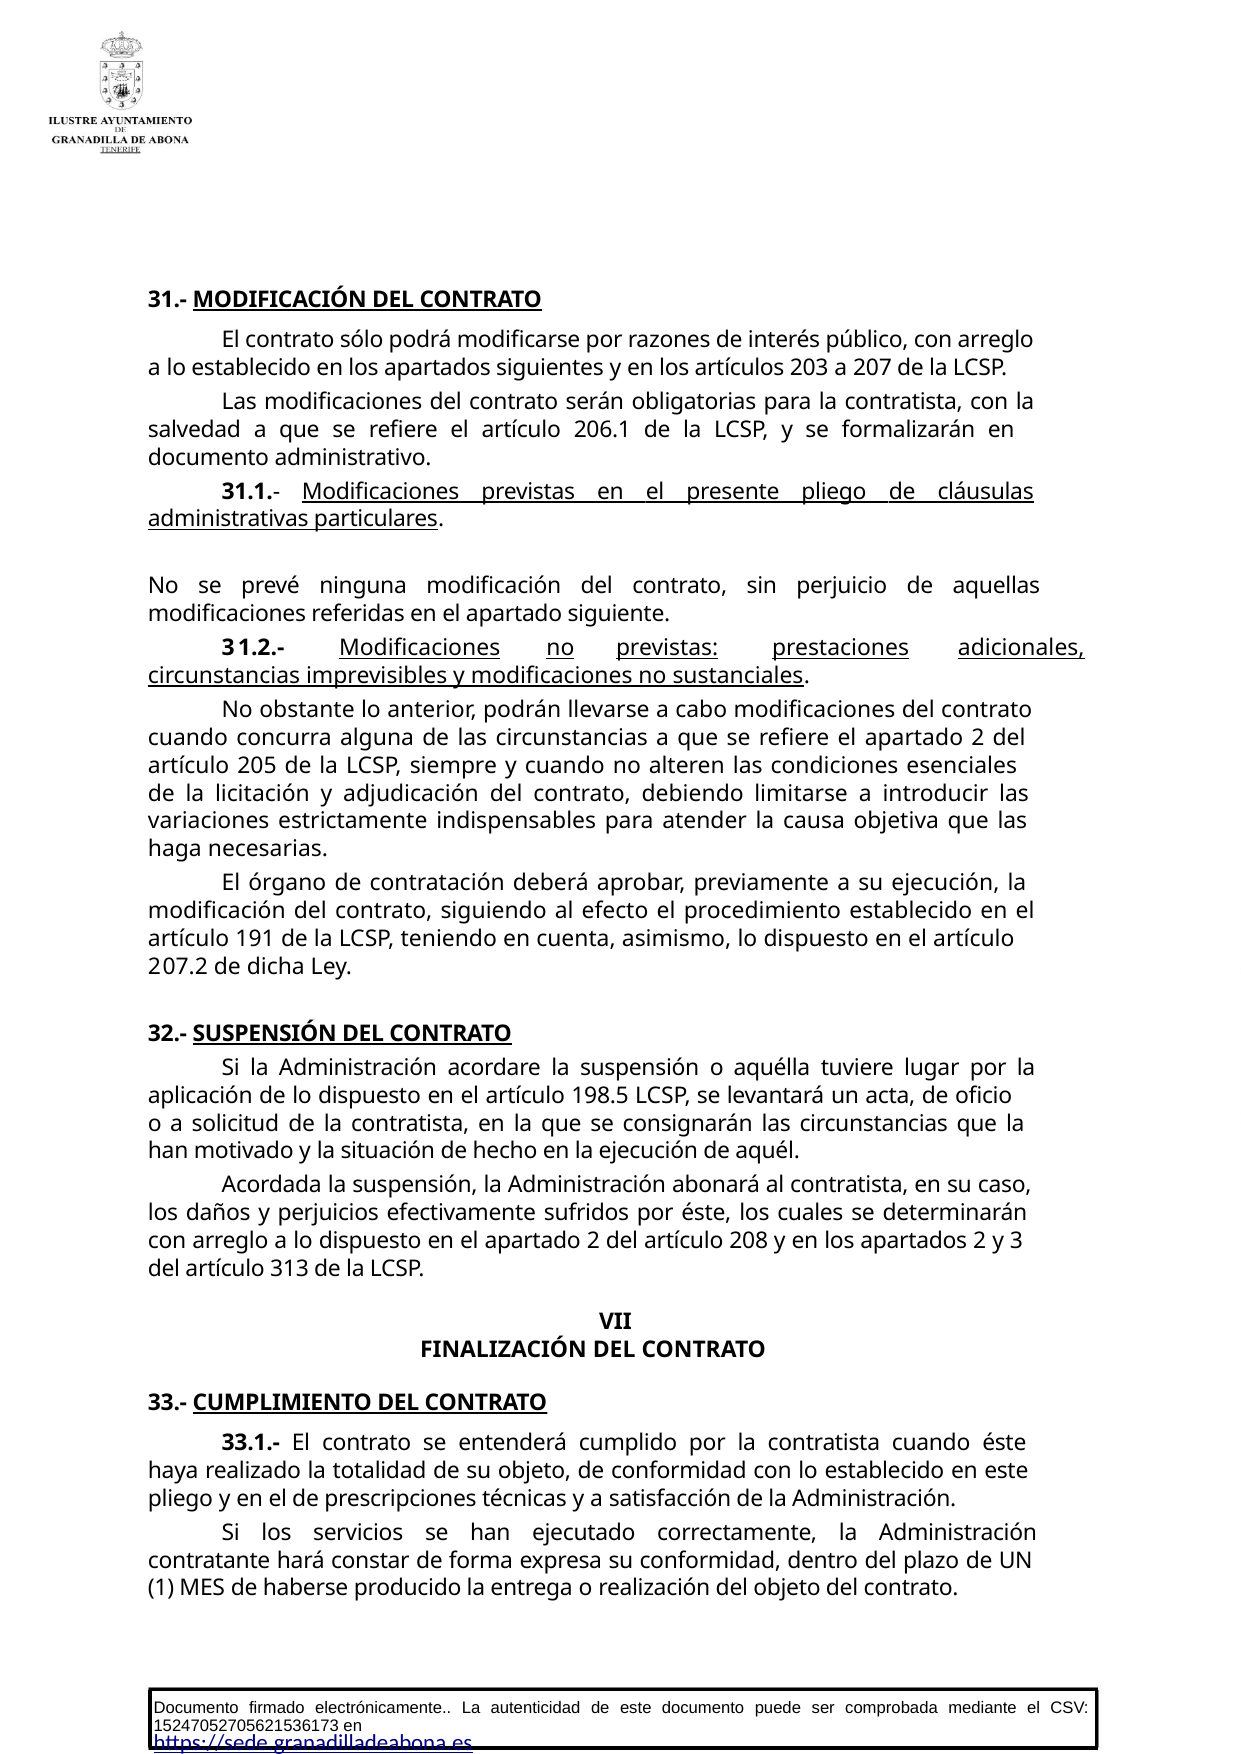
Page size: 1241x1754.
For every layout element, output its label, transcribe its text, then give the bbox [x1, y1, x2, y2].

text 15247052705621536173 en https://sede.granadilladeabona.es [153, 1717, 642, 1754]
text aplicación de lo dispuesto en el artículo 198.5 LCSP, se levantará un acta, de oficio [148, 1081, 1118, 1109]
text Documento firmado electrónicamente.. La autenticidad de este documento puede ser comprobada mediante el CSV: [153, 1699, 1113, 1718]
text no [546, 633, 600, 661]
text modificación del contrato, siguiendo al efecto el procedimiento establecido en el [148, 896, 1117, 924]
text haga necesarias. [148, 834, 1117, 862]
text No se prevé ninguna modificación del contrato, sin perjuicio de aquellas [148, 571, 1118, 599]
text cuando concurra alguna de las circunstancias a que se refiere el apartado 2 del [148, 723, 1117, 751]
text o a solicitud de la contratista, en la que se consignarán las circunstancias que la [148, 1109, 1118, 1137]
text salvedad a que se refiere el artículo 206.1 de la LCSP, y se formalizarán en [148, 415, 1118, 443]
text Modificaciones [339, 633, 530, 661]
text 33.- CUMPLIMIENTO DEL CONTRATO [148, 1388, 635, 1416]
text (1) MES de haberse producido la entrega o realización del objeto del contrato. [148, 1574, 1118, 1601]
text del artículo 313 de la LCSP. [148, 1254, 1118, 1282]
text con arreglo a lo dispuesto en el apartado 2 del artículo 208 y en los apartados 2 y 3 [148, 1226, 1118, 1254]
text a lo establecido en los apartados siguientes y en los artículos 203 a 207 de la LCSP. [148, 353, 1118, 381]
text VII [599, 1307, 648, 1335]
text 31.1.- Modificaciones previstas en el presente pliego de cláusulas [221, 477, 1118, 505]
text No obstante lo anterior, podrán llevarse a cabo modificaciones del contrato [221, 695, 1117, 723]
text de la licitación y adjudicación del contrato, debiendo limitarse a introducir las [148, 779, 1117, 807]
text previstas: [616, 633, 755, 661]
text 2 [148, 952, 162, 980]
text documento administrativo. [148, 443, 1118, 471]
text Si la Administración acordare la suspensión o aquélla tuviere lugar por la [221, 1053, 1118, 1081]
text artículo 191 de la LCSP, teniendo en cuenta, asimismo, lo dispuesto en el artículo [148, 924, 1117, 952]
text circunstancias imprevisibles y modificaciones no sustanciales. [148, 661, 884, 689]
text Las modificaciones del contrato serán obligatorias para la contratista, con la [221, 387, 1118, 415]
text Acordada la suspensión, la Administración abonará al contratista, en su caso, [221, 1171, 1118, 1198]
text haya realizado la totalidad de su objeto, de conformidad con lo establecido en este [148, 1456, 1118, 1484]
text 33.1.- El contrato se entenderá cumplido por la contratista cuando éste [221, 1428, 1118, 1456]
text Si los servicios se han ejecutado correctamente, la Administración [221, 1518, 1118, 1546]
text 31.- MODIFICACIÓN DEL CONTRATO [148, 285, 633, 313]
text 07.2 de dicha Ley. [162, 952, 400, 980]
text 1.2.- [238, 633, 307, 661]
text FINALIZACIÓN DEL CONTRATO [420, 1335, 845, 1363]
text adicionales, [958, 633, 1118, 661]
text artículo 205 de la LCSP, siempre y cuando no alteren las condiciones esenciales [148, 751, 1117, 779]
text los daños y perjuicios efectivamente sufridos por éste, los cuales se determinarán [148, 1198, 1118, 1226]
text pliego y en el de prescripciones técnicas y a satisfacción de la Administración. [148, 1484, 1118, 1512]
text prestaciones [772, 633, 941, 661]
text contratante hará constar de forma expresa su conformidad, dentro del plazo de UN [148, 1546, 1118, 1574]
text 2 [148, 959, 156, 972]
text han motivado y la situación de hecho en la ejecución de aquél. [148, 1137, 1118, 1164]
text El órgano de contratación deberá aprobar, previamente a su ejecución, la [221, 869, 1117, 896]
text 3 [221, 633, 238, 661]
text modificaciones referidas en el apartado siguiente. [148, 599, 1118, 627]
text El contrato sólo podrá modificarse por razones de interés público, con arreglo [221, 325, 1118, 353]
text 32.- SUSPENSIÓN DEL CONTRATO [148, 1019, 601, 1047]
text administrativas particulares. [148, 505, 492, 532]
text variaciones estrictamente indispensables para atender la causa objetiva que las [148, 807, 1117, 834]
